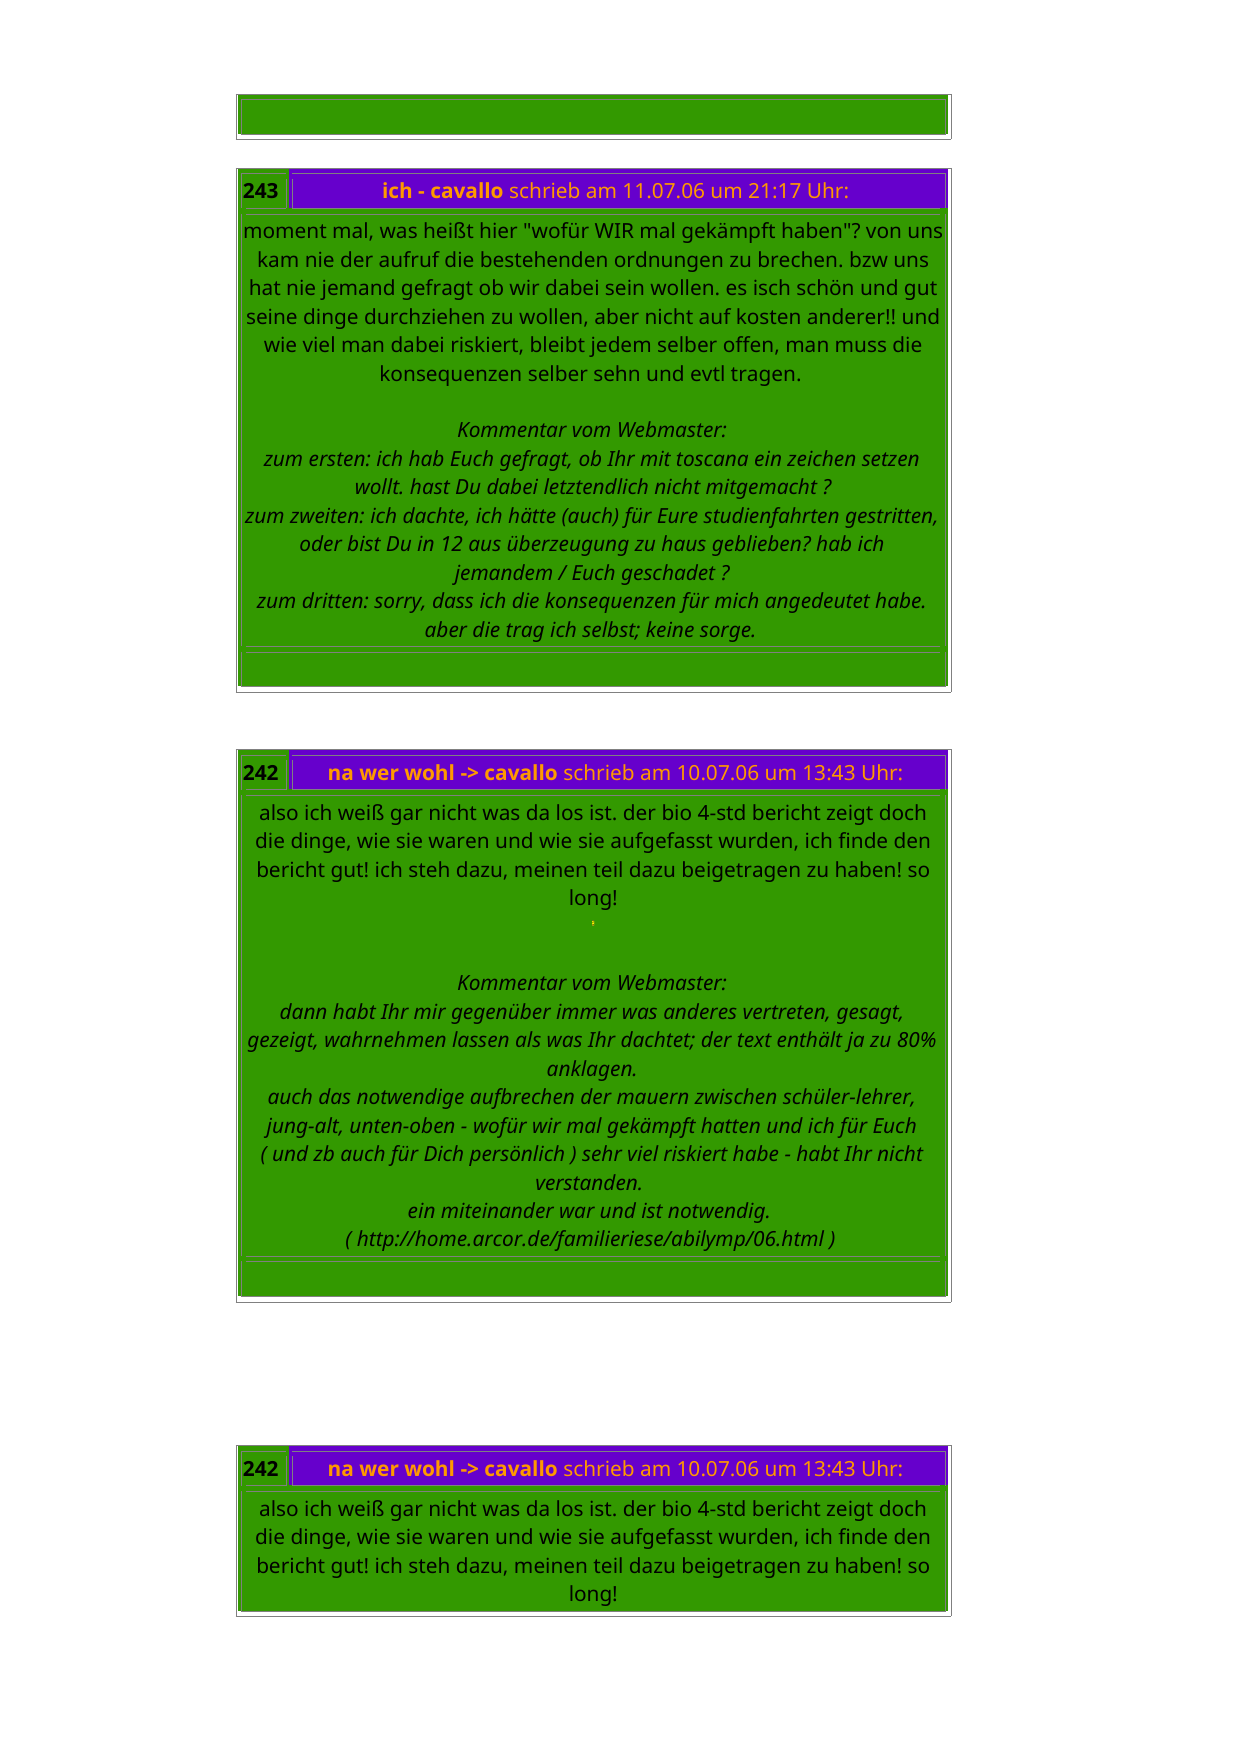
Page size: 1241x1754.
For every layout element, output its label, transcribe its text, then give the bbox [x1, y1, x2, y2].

table_cell [238, 646, 948, 686]
table_header 243 [238, 169, 289, 208]
table_cell also ich weiß gar nicht was da los ist. der bio 4-std bericht zeigt doch die dinge, wie sie waren und wie sie aufgefasst wurden, ich finde den bericht gut! ich steh dazu, meinen teil dazu beigetragen zu haben! so long! [238, 1485, 948, 1611]
table_cell moment mal, was heißt hier "wofür WIR mal gekämpft haben"? von uns kam nie der aufruf die bestehenden ordnungen zu brechen. bzw uns hat nie jemand gefragt ob wir dabei sein wollen. es isch schön und gut seine dinge durchziehen zu wollen, aber nicht auf kosten anderer!! und wie viel man dabei riskiert, bleibt jedem selber offen, man muss die konsequenzen selber sehn und evtl tragen. Kommentar vom Webmaster: zum ersten: ich hab Euch gefragt, ob Ihr mit toscana ein zeichen setzen wollt. hast Du dabei letztendlich nicht mitgemacht ? zum zweiten: ich dachte, ich hätte (auch) für Eure studienfahrten gestritten, oder bist Du in 12 aus überzeugung zu haus geblieben? hab ich jemandem / Euch geschadet ? zum dritten: sorry, dass ich die konsequenzen für mich angedeutet habe. aber die trag ich selbst; keine sorge. [238, 208, 948, 646]
table_cell [242, 100, 945, 134]
table_header 242 [238, 1446, 289, 1485]
table_header na wer wohl -> cavallo schrieb am 10.07.06 um 13:43 Uhr: [289, 1446, 948, 1485]
table_cell also ich weiß gar nicht was da los ist. der bio 4-std bericht zeigt doch die dinge, wie sie waren und wie sie aufgefasst wurden, ich finde den bericht gut! ich steh dazu, meinen teil dazu beigetragen zu haben! so long! Kommentar vom Webmaster: dann habt Ihr mir gegenüber immer was anderes vertreten, gesagt, gezeigt, wahrnehmen lassen als was Ihr dachtet; der text enthält ja zu 80% anklagen. auch das notwendige aufbrechen der mauern zwischen schüler-lehrer, jung-alt, unten-oben - wofür wir mal gekämpft hatten und ich für Euch ( und zb auch für Dich persönlich ) sehr viel riskiert habe - habt Ihr nicht verstanden. ein miteinander war und ist notwendig. ( http://home.arcor.de/familieriese/abilymp/06.html ) [238, 789, 948, 1256]
table_header ich - cavallo schrieb am 11.07.06 um 21:17 Uhr: [289, 169, 948, 208]
table_cell [238, 1256, 948, 1296]
table_header 242 [238, 750, 289, 789]
table_header na wer wohl -> cavallo schrieb am 10.07.06 um 13:43 Uhr: [289, 750, 948, 789]
table_cell [238, 95, 948, 134]
